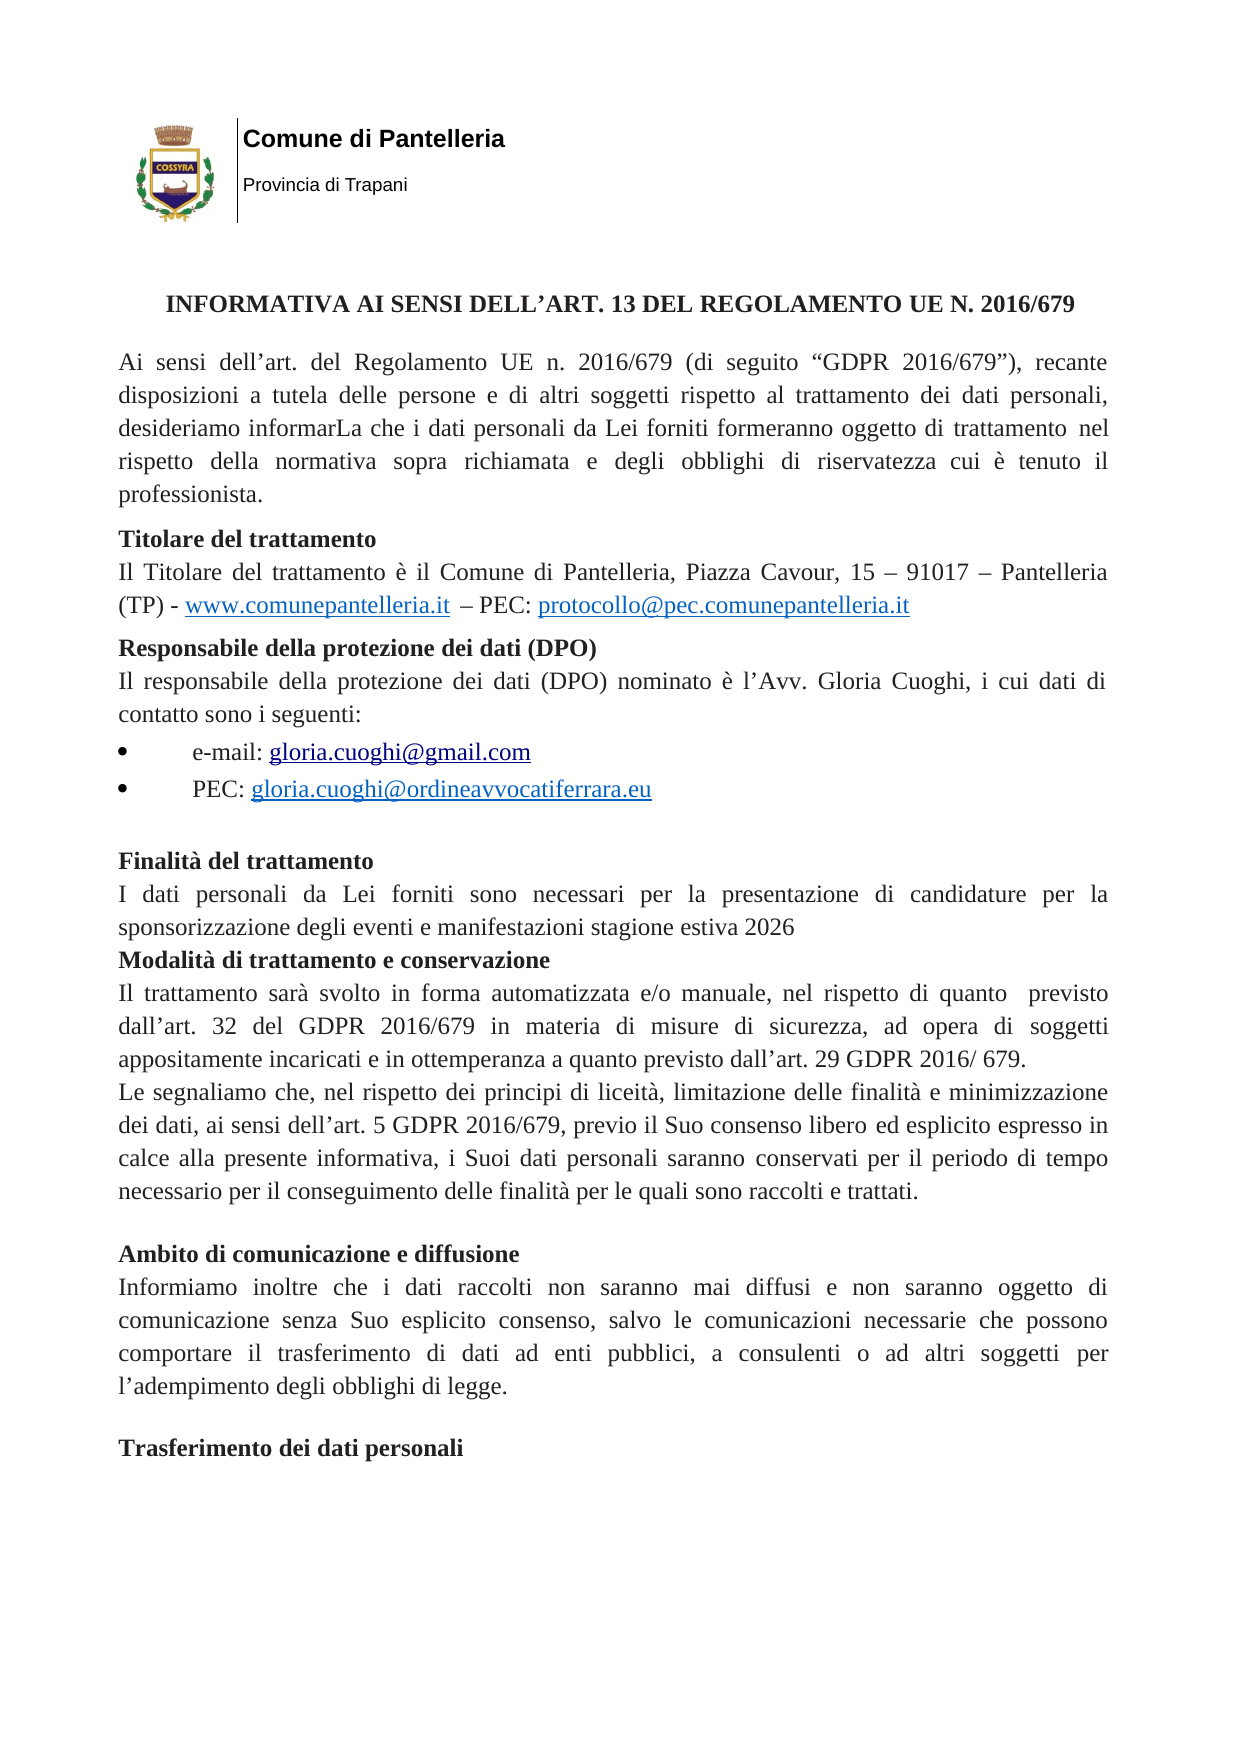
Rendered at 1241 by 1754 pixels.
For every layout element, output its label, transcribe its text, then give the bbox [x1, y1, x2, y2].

text Il trattamento sarà svolto in forma automatizzata e/o manuale, nel rispetto di quanto previsto dall’art. 32 del GDPR 2016/679 in materia di misure di sicurezza, ad opera di soggetti appositamente incaricati e in ottemperanza a quanto previsto dall’art. 29 GDPR 2016/ 679. [118, 978, 1109, 1073]
subtitle Trasferimento dei dati personali [118, 1433, 1122, 1462]
text I dati personali da Lei forniti sono necessari per la presentazione di candidature per la sponsorizzazione degli eventi e manifestazioni stagione estiva 2026 [118, 879, 1109, 941]
text Informiamo inoltre che i dati raccolti non saranno mai diffusi e non saranno oggetto di comunicazione senza Suo esplicito consenso, salvo le comunicazioni necessarie che possono comportare il trasferimento di dati ad enti pubblici, a consulenti o ad altri soggetti per l’adempimento degli obblighi di legge. [118, 1272, 1109, 1400]
subtitle Titolare del trattamento [118, 524, 1122, 553]
list e-mail: gloria.cuoghi@gmail.com [118, 737, 1080, 766]
text Il Titolare del trattamento è il Comune di Pantelleria, Piazza Cavour, 15 – 91017 – Pantelleria (TP) - www.comunepantelleria.it – PEC: protocollo@pec.comunepantelleria.it [118, 557, 1108, 619]
text Le segnaliamo che, nel rispetto dei principi di liceità, limitazione delle finalità e minimizzazione dei dati, ai sensi dell’art. 5 GDPR 2016/679, previo il Suo consenso libero ed esplicito espresso in calce alla presente informativa, i Suoi dati personali saranno conservati per il periodo di tempo necessario per il conseguimento delle finalità per le quali sono raccolti e trattati. [118, 1077, 1109, 1205]
subtitle Finalità del trattamento [118, 846, 1122, 875]
list PEC: gloria.cuoghi@ordineavvocatiferrara.eu [118, 774, 1080, 803]
text Il responsabile della protezione dei dati (DPO) nominato è l’Avv. Gloria Cuoghi, i cui dati di contatto sono i seguenti: [118, 666, 1108, 728]
text Ai sensi dell’art. del Regolamento UE n. 2016/679 (di seguito “GDPR 2016/679”), recante disposizioni a tutela delle persone e di altri soggetti rispetto al trattamento dei dati personali, desideriamo informarLa che i dati personali da Lei forniti formeranno oggetto di trattamento nel rispetto della normativa sopra richiamata e degli obblighi di riservatezza cui è tenuto il professionista. [118, 347, 1109, 507]
text INFORMATIVA AI SENSI DELL’ART. 13 DEL REGOLAMENTO UE N. 2016/679 [118, 289, 1122, 318]
subtitle Modalità di trattamento e conservazione [118, 945, 1122, 974]
subtitle Ambito di comunicazione e diffusione [118, 1239, 1122, 1268]
subtitle Responsabile della protezione dei dati (DPO) [118, 633, 1122, 662]
